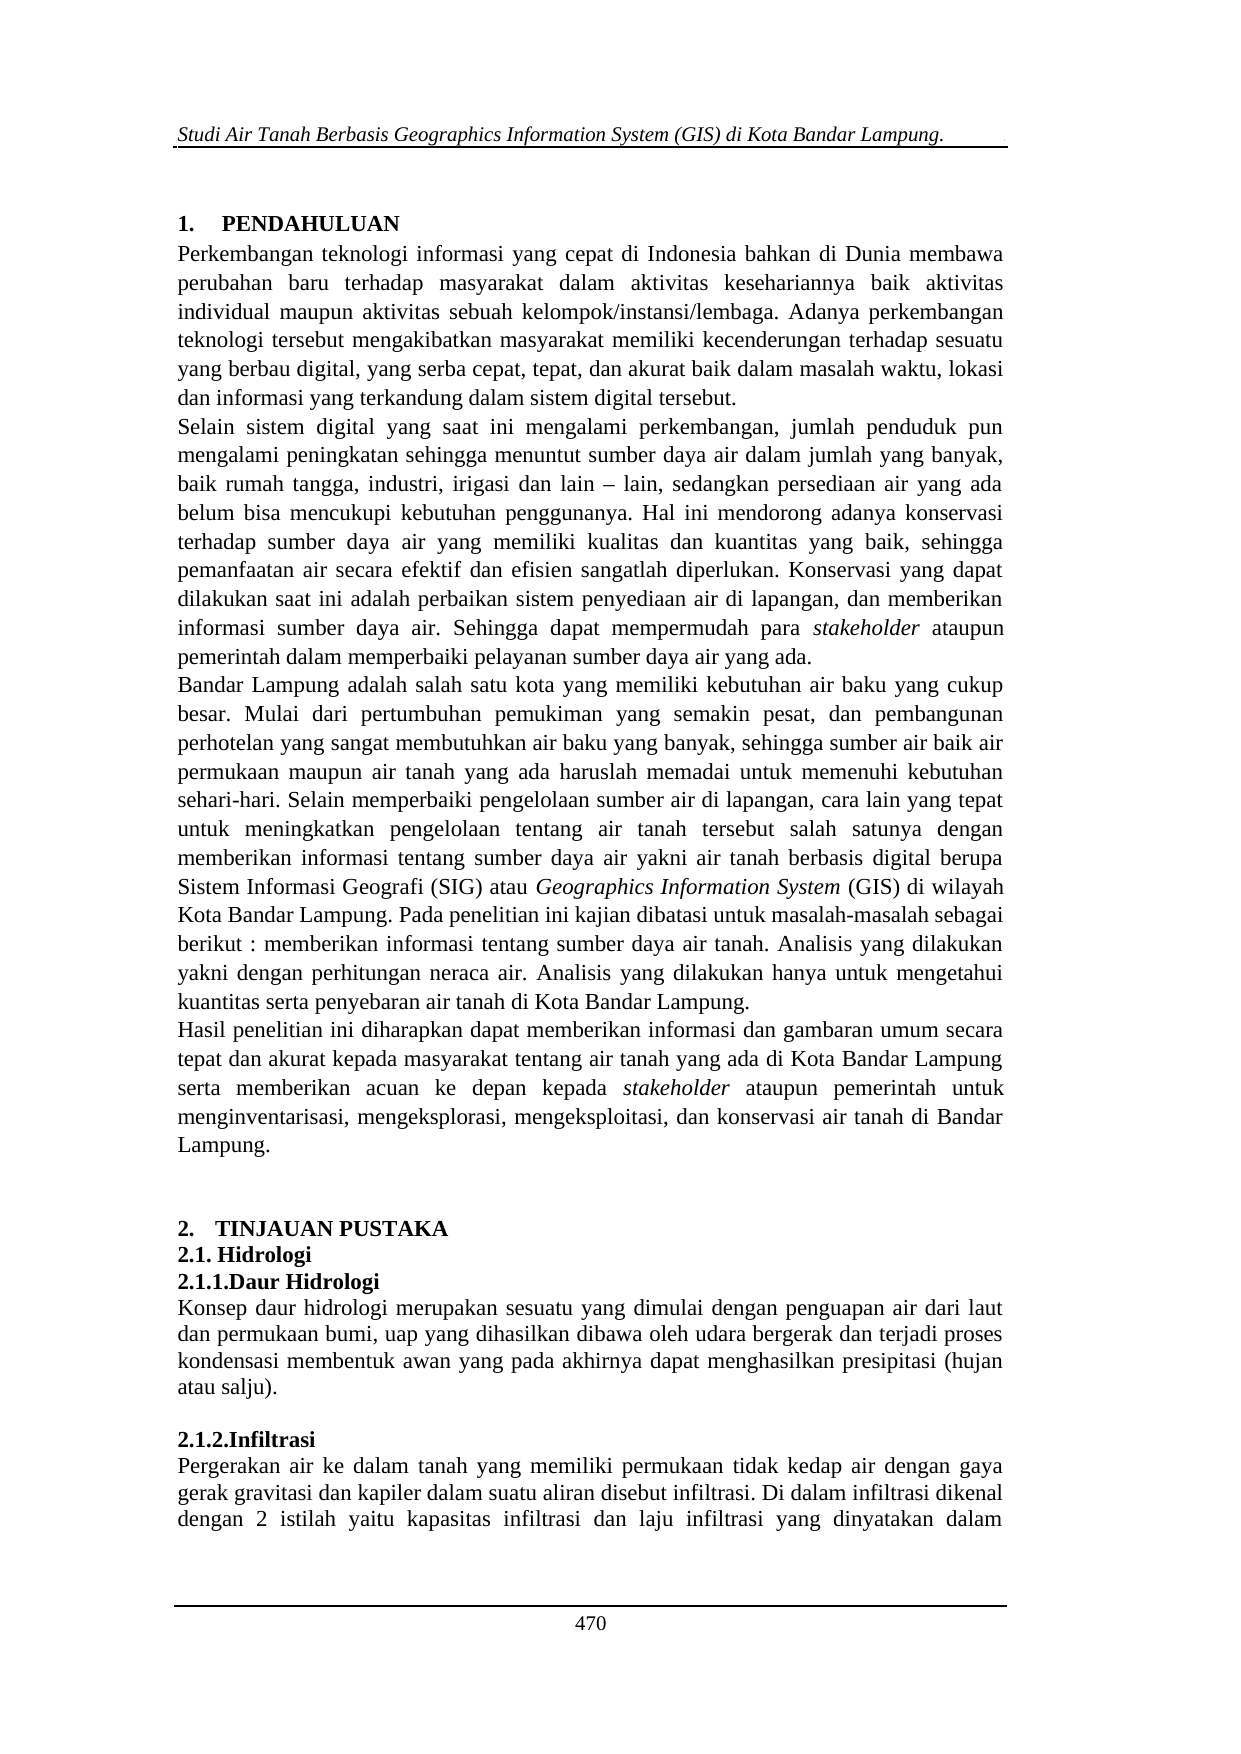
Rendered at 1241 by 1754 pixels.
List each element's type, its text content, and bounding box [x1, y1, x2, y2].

text Perkembangan teknologi informasi yang cepat di Indonesia bahkan di Dunia membawa perubahan baru terhadap masyarakat dalam aktivitas kesehariannya baik aktivitas individual maupun aktivitas sebuah kelompok/instansi/lembaga. Adanya perkembangan teknologi tersebut mengakibatkan masyarakat memiliki kecenderungan terhadap sesuatu yang berbau digital, yang serba cepat, tepat, dan akurat baik dalam masalah waktu, lokasi dan informasi yang terkandung dalam sistem digital tersebut. [177, 236, 1004, 410]
text Hasil penelitian ini diharapkan dapat memberikan informasi dan gambaran umum secara tepat dan akurat kepada masyarakat tentang air tanah yang ada di Kota Bandar Lampung serta memberikan acuan ke depan kepada stakeholder ataupun pemerintah untuk menginventarisasi, mengeksplorasi, mengeksploitasi, dan konservasi air tanah di Bandar Lampung. [177, 1014, 1004, 1158]
text 2.1.2.Infiltrasi [177, 1426, 1004, 1452]
title PENDAHULUAN [177, 209, 1004, 236]
text Konsep daur hidrologi merupakan sesuatu yang dimulai dengan penguapan air dari laut dan permukaan bumi, uap yang dihasilkan dibawa oleh udara bergerak dan terjadi proses kondensasi membentuk awan yang pada akhirnya dapat menghasilkan presipitasi (hujan atau salju). [177, 1294, 1004, 1399]
list 2.1.1.Daur Hidrologi [177, 1268, 1004, 1294]
list Pergerakan air ke dalam tanah yang memiliki permukaan tidak kedap air dengan gaya gerak gravitasi dan kapiler dalam suatu aliran disebut infiltrasi. Di dalam infiltrasi dikenal dengan 2 istilah yaitu kapasitas infiltrasi dan laju infiltrasi yang dinyatakan dalam [177, 1452, 1004, 1531]
text Bandar Lampung adalah salah satu kota yang memiliki kebutuhan air baku yang cukup besar. Mulai dari pertumbuhan pemukiman yang semakin pesat, dan pembangunan perhotelan yang sangat membutuhkan air baku yang banyak, sehingga sumber air baik air permukaan maupun air tanah yang ada haruslah memadai untuk memenuhi kebutuhan sehari-hari. Selain memperbaiki pengelolaan sumber air di lapangan, cara lain yang tepat untuk meningkatkan pengelolaan tentang air tanah tersebut salah satunya dengan memberikan informasi tentang sumber daya air yakni air tanah berbasis digital berupa Sistem Informasi Geografi (SIG) atau Geographics Information System (GIS) di wilayah Kota Bandar Lampung. Pada penelitian ini kajian dibatasi untuk masalah-masalah sebagai berikut : memberikan informasi tentang sumber daya air tanah. Analisis yang dilakukan yakni dengan perhitungan neraca air. Analisis yang dilakukan hanya untuk mengetahui kuantitas serta penyebaran air tanah di Kota Bandar Lampung. [177, 669, 1004, 1014]
title TINJAUAN PUSTAKA [177, 1215, 1004, 1241]
text Selain sistem digital yang saat ini mengalami perkembangan, jumlah penduduk pun mengalami peningkatan sehingga menuntut sumber daya air dalam jumlah yang banyak, baik rumah tangga, industri, irigasi dan lain – lain, sedangkan persediaan air yang ada belum bisa mencukupi kebutuhan penggunanya. Hal ini mendorong adanya konservasi terhadap sumber daya air yang memiliki kualitas dan kuantitas yang baik, sehingga pemanfaatan air secara efektif dan efisien sangatlah diperlukan. Konservasi yang dapat dilakukan saat ini adalah perbaikan sistem penyediaan air di lapangan, dan memberikan informasi sumber daya air. Sehingga dapat mempermudah para stakeholder ataupun pemerintah dalam memperbaiki pelayanan sumber daya air yang ada. [177, 410, 1004, 669]
list 2.1. Hidrologi [177, 1241, 1004, 1268]
